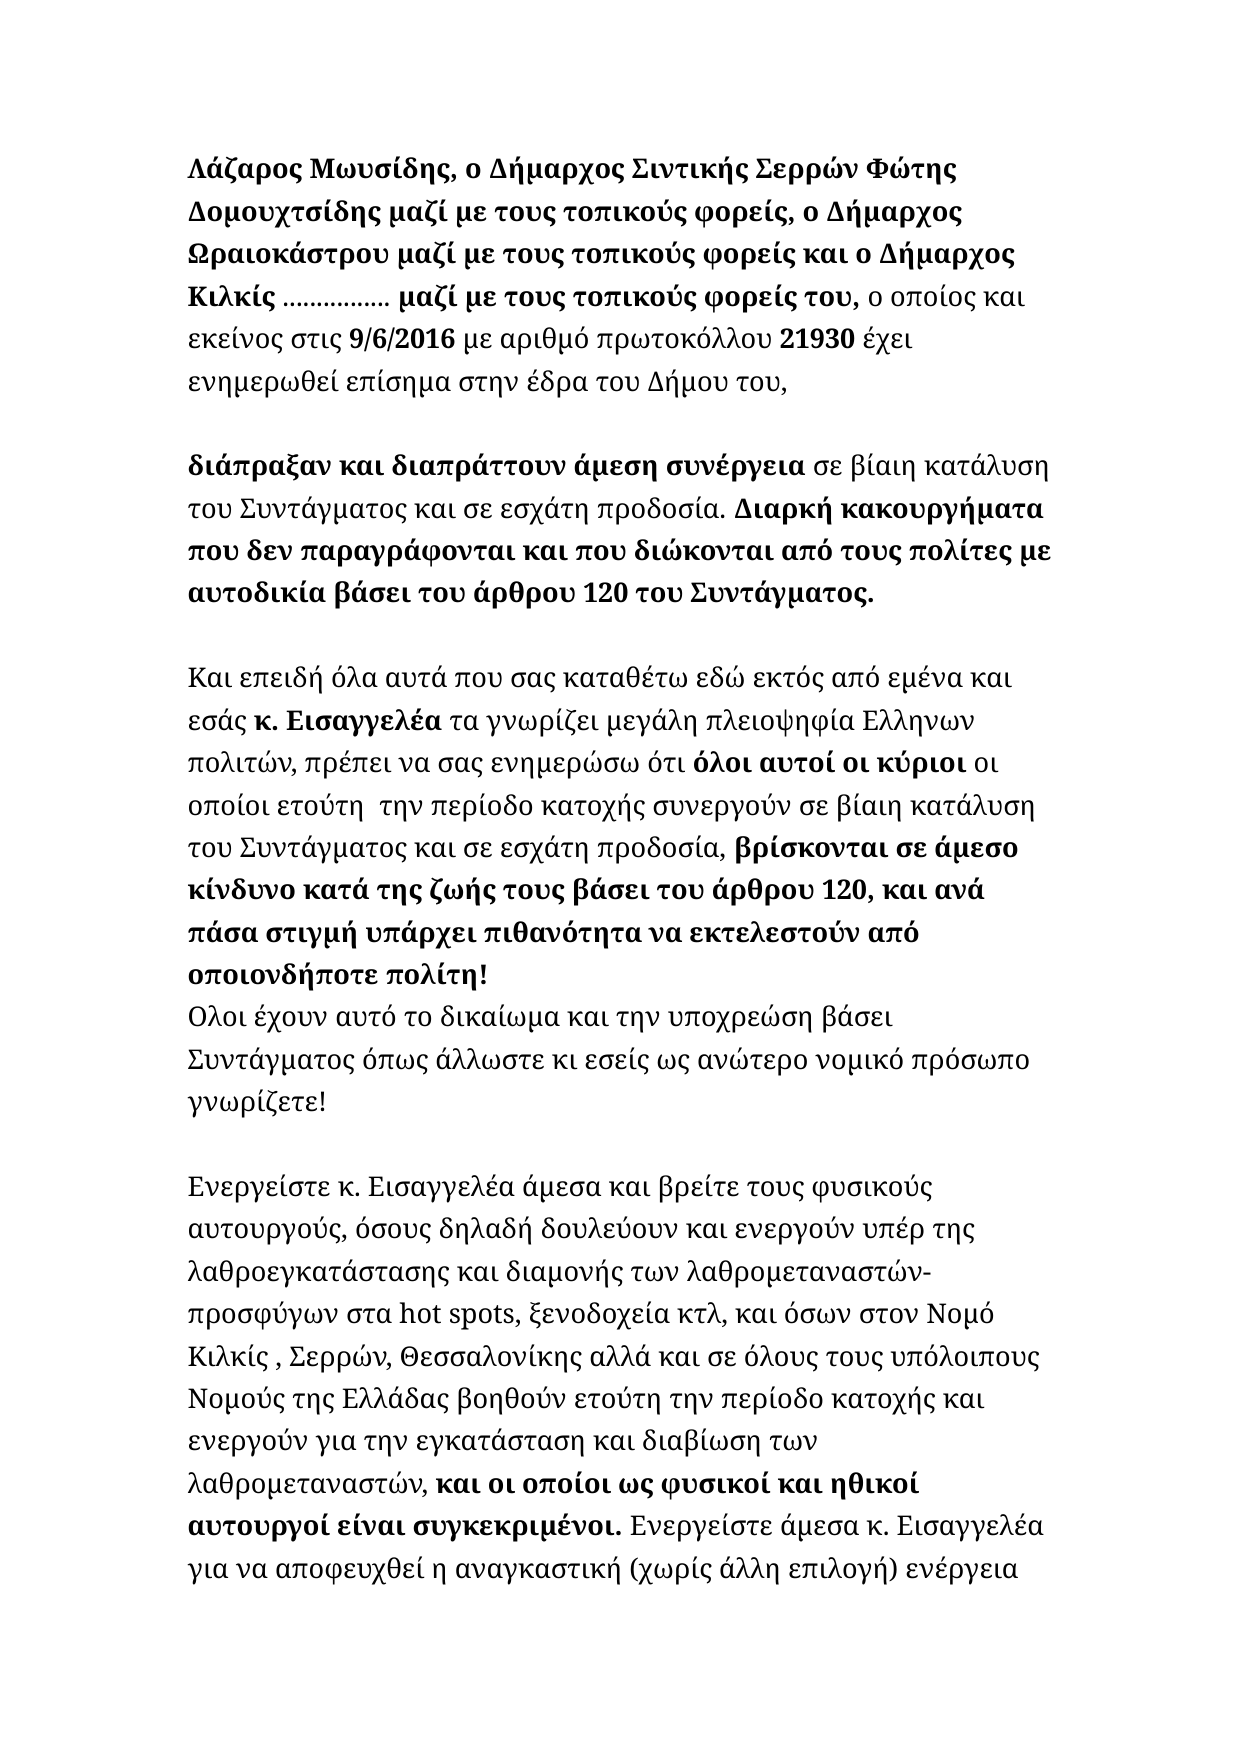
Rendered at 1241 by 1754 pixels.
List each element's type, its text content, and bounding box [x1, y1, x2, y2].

text Λάζαρος Μωυσίδης, ο Δήμαρχος Σιντικής Σερρών Φώτης Δομουχτσίδης μαζί με τους τοπικούς φορείς, ο Δήμαρχος Ωραιοκάστρου μαζί με τους τοπικούς φορείς και ο Δήμαρχος Κιλκίς ................ μαζί με τους τοπικούς φορείς του, ο οποίος και εκείνος στις 9/6/2016 με αριθμό πρωτοκόλλου 21930 έχει ενημερωθεί επίσημα στην έδρα του Δήμου του, διάπραξαν και διαπράττουν άμεση συνέργεια σε βίαιη κατάλυση του Συντάγματος και σε εσχάτη προδοσία. Διαρκή κακουργήματα που δεν παραγράφονται και που διώκονται από τους πολίτες με αυτοδικία βάσει του άρθρου 120 του Συντάγματος. Και επειδή όλα αυτά που σας καταθέτω εδώ εκτός από εμένα και εσάς κ. Εισαγγελέα τα γνωρίζει μεγάλη πλειοψηφία Ελληνων πολιτών, πρέπει να σας ενημερώσω ότι όλοι αυτοί οι κύριοι οι οποίοι ετούτη την περίοδο κατοχής συνεργούν σε βίαιη κατάλυση του Συντάγματος και σε εσχάτη προδοσία, βρίσκονται σε άμεσο κίνδυνο κατά της ζωής τους βάσει του άρθρου 120, και ανά πάσα στιγμή υπάρχει πιθανότητα να εκτελεστούν από οποιονδήποτε πολίτη! Ολοι έχουν αυτό το δικαίωμα και την υποχρεώση βάσει Συντάγματος όπως άλλωστε κι εσείς ως ανώτερο νομικό πρόσωπο γνωρίζετε! Ενεργείστε κ. Εισαγγελέα άμεσα και βρείτε τους φυσικούς αυτουργούς, όσους δηλαδή δουλεύουν και ενεργούν υπέρ της λαθροεγκατάστασης και διαμονής των λαθρομεταναστών-προσφύγων στα hot spots, ξενοδοχεία κτλ, και όσων στον Νομό Κιλκίς , Σερρών, Θεσσαλονίκης αλλά και σε όλους τους υπόλοιπους Νομούς της Ελλάδας βοηθούν ετούτη την περίοδο κατοχής και ενεργούν για την εγκατάσταση και διαβίωση των λαθρομεταναστών, και οι οποίοι ως φυσικοί και ηθικοί αυτουργοί είναι συγκεκριμένοι. Ενεργείστε άμεσα κ. Εισαγγελέα για να αποφευχθεί η αναγκαστική (χωρίς άλλη επιλογή) ενέργεια [187, 150, 1053, 1586]
